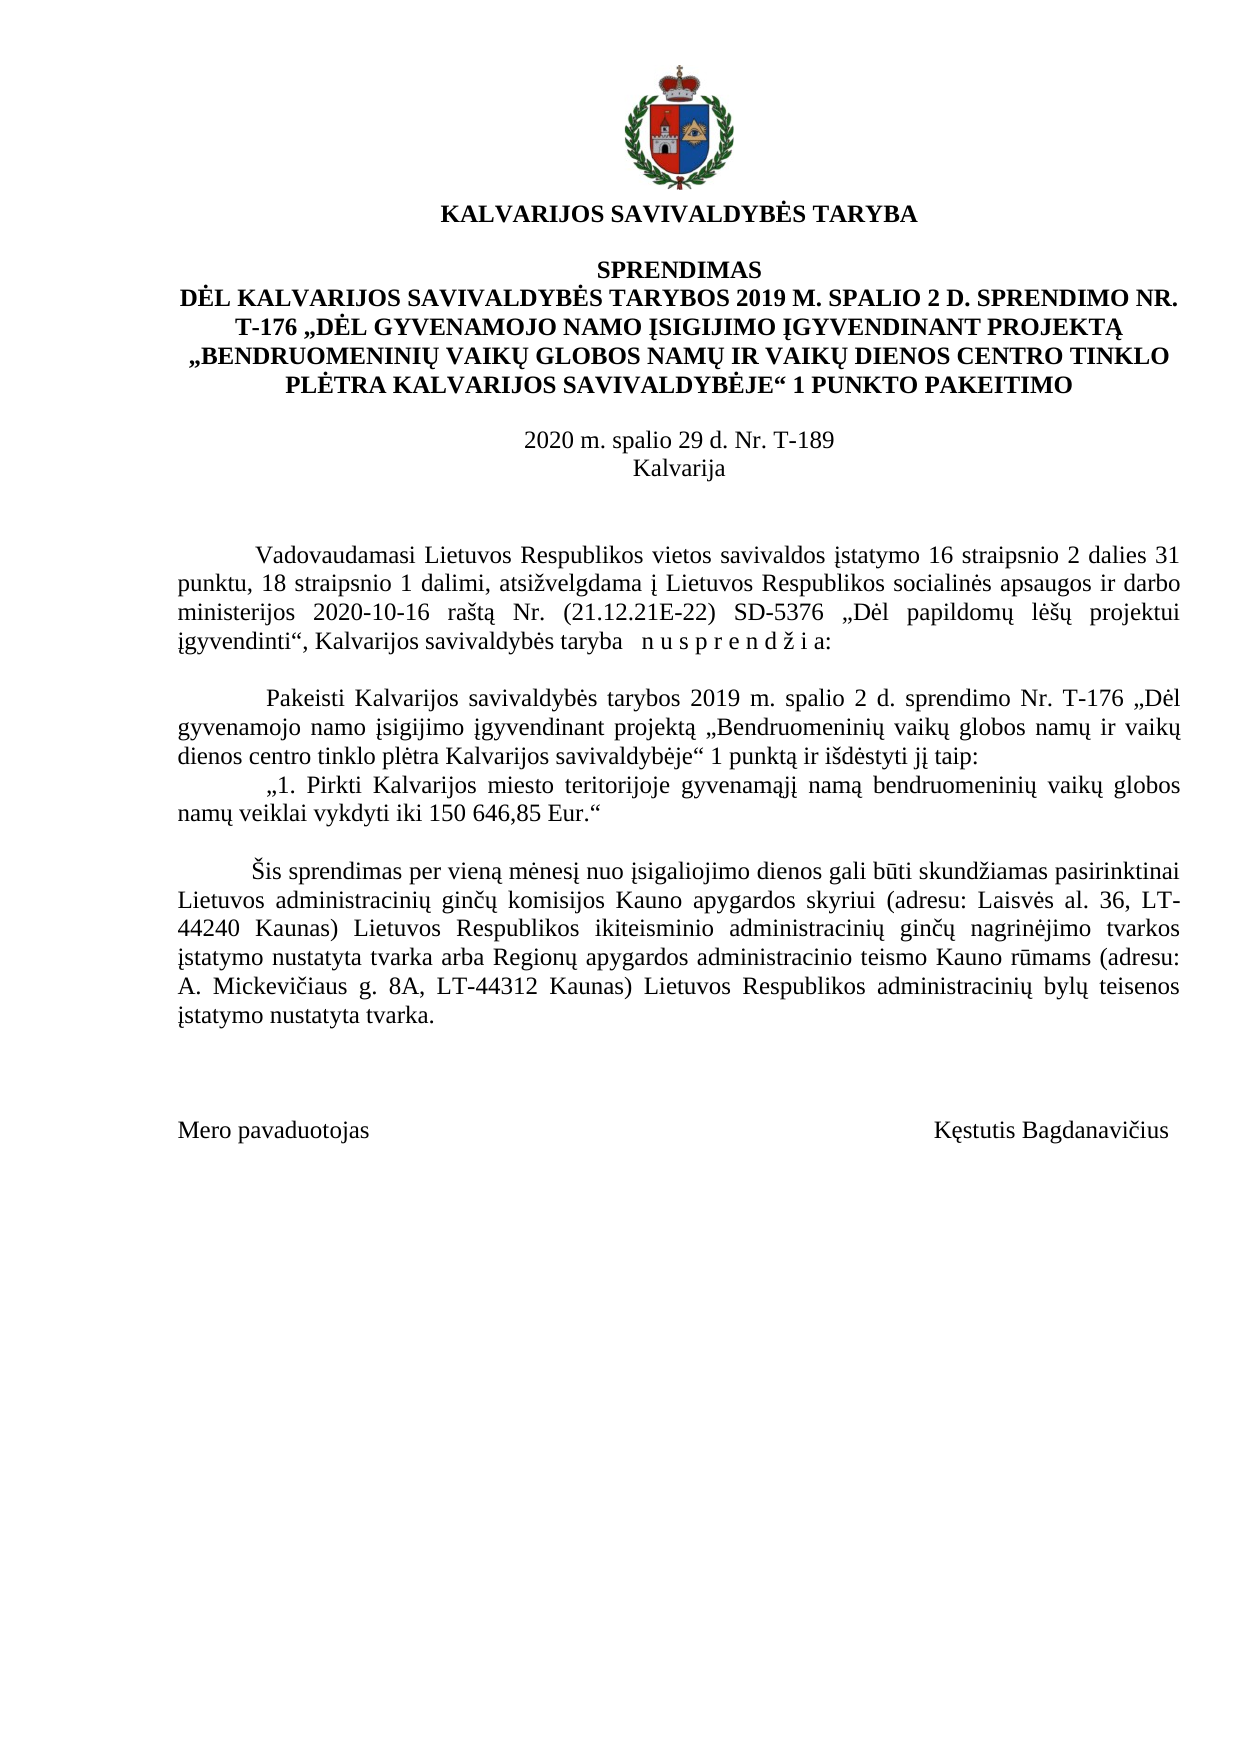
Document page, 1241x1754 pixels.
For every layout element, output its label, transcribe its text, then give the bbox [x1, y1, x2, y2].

text KALVARIJOS SAVIVALDYBĖS TARYBA [177, 199, 1181, 228]
text SPRENDIMAS [177, 255, 1181, 283]
text DĖL KALVARIJOS SAVIVALDYBĖS TARYBOS 2019 M. SPALIO 2 D. SPRENDIMO NR. T-176 „DĖL GYVENAMOJO NAMO ĮSIGIJIMO ĮGYVENDINANT PROJEKTĄ „BENDRUOMENINIŲ VAIKŲ GLOBOS NAMŲ IR VAIKŲ DIENOS CENTRO TINKLO PLĖTRA KALVARIJOS SAVIVALDYBĖJE“ 1 PUNKTO PAKEITIMO [177, 283, 1181, 398]
text „1. Pirkti Kalvarijos miesto teritorijoje gyvenamąjį namą bendruomeninių vaikų globos namų veiklai vykdyti iki 150 646,85 Eur.“ [177, 770, 1181, 827]
text Mero pavaduotojas Kęstutis Bagdanavičius [177, 1115, 1181, 1143]
text Šis sprendimas per vieną mėnesį nuo įsigaliojimo dienos gali būti skundžiamas pasirinktinai Lietuvos administracinių ginčų komisijos Kauno apygardos skyriui (adresu: Laisvės al. 36, LT-44240 Kaunas) Lietuvos Respublikos ikiteisminio administracinių ginčų nagrinėjimo tvarkos įstatymo nustatyta tvarka arba Regionų apygardos administracinio teismo Kauno rūmams (adresu: A. Mickevičiaus g. 8A, LT-44312 Kaunas) Lietuvos Respublikos administracinių bylų teisenos įstatymo nustatyta tvarka. [177, 856, 1181, 1028]
text Vadovaudamasi Lietuvos Respublikos vietos savivaldos įstatymo 16 straipsnio 2 dalies 31 punktu, 18 straipsnio 1 dalimi, atsižvelgdama į Lietuvos Respublikos socialinės apsaugos ir darbo ministerijos 2020-10-16 raštą Nr. (21.12.21E-22) SD-5376 „Dėl papildomų lėšų projektui įgyvendinti“, Kalvarijos savivaldybės taryba n u s p r e n d ž i a: [177, 540, 1181, 655]
text Pakeisti Kalvarijos savivaldybės tarybos 2019 m. spalio 2 d. sprendimo Nr. T-176 „Dėl gyvenamojo namo įsigijimo įgyvendinant projektą „Bendruomeninių vaikų globos namų ir vaikų dienos centro tinklo plėtra Kalvarijos savivaldybėje“ 1 punktą ir išdėstyti jį taip: [177, 683, 1181, 770]
text Kalvarija [177, 453, 1181, 482]
text 2020 m. spalio 29 d. Nr. T-189 [177, 425, 1181, 453]
